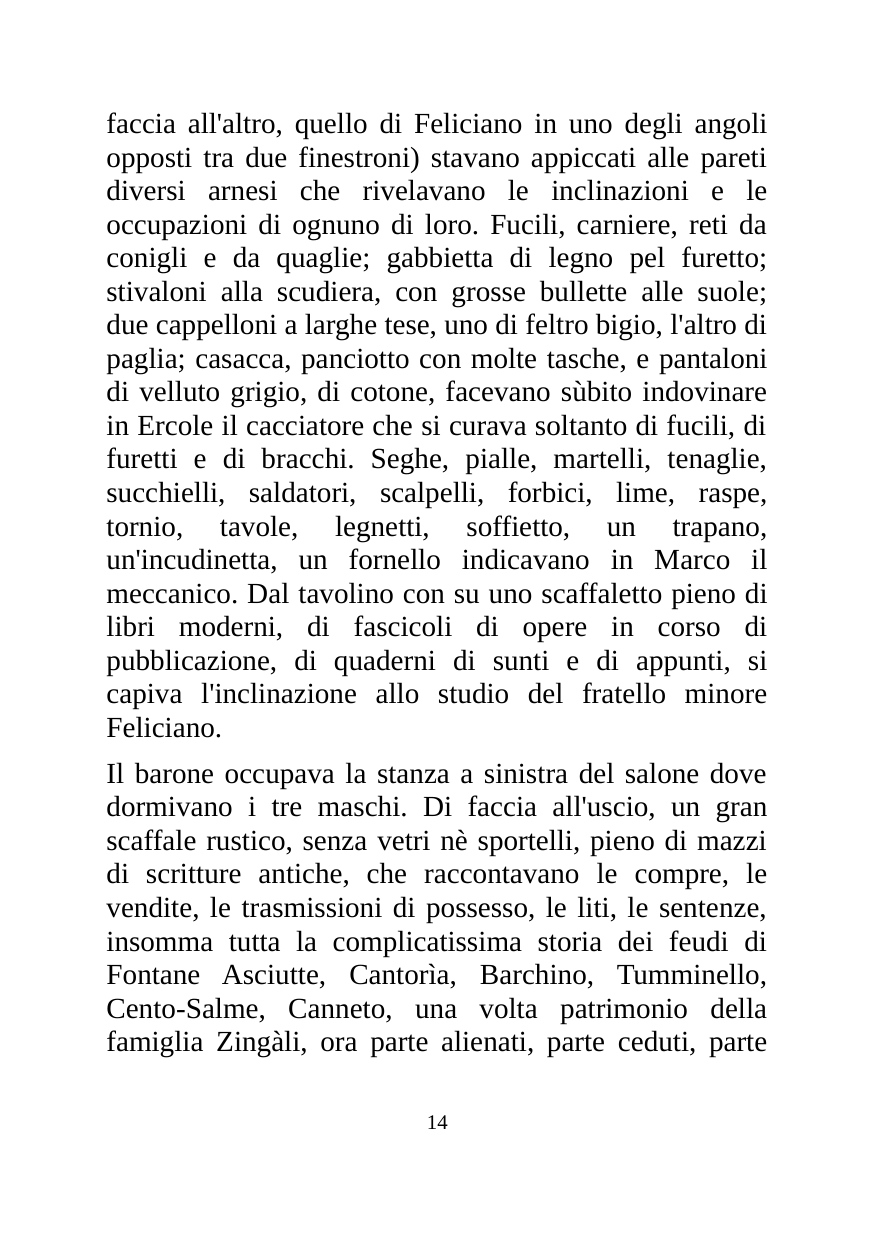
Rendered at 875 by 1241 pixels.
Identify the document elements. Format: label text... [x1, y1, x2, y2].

text Il barone occupava la stanza a sinistra del salone dove dormivano i tre maschi. Di faccia all'uscio, un gran scaffale rustico, senza vetri nè sportelli, pieno di mazzi di scritture antiche, che raccontavano le compre, le vendite, le trasmissioni di possesso, le liti, le sentenze, insomma tutta la complicatissima storia dei feudi di Fontane Asciutte, Cantorìa, Barchino, Tumminello, Cento-Salme, Canneto, una volta patrimonio della famiglia Zingàli, ora parte alienati, parte ceduti, parte [106, 756, 768, 1058]
text faccia all'altro, quello di Feliciano in uno degli angoli opposti tra due finestroni) stavano appiccati alle pareti diversi arnesi che rivelavano le inclinazioni e le occupazioni di ognuno di loro. Fucili, carniere, reti da conigli e da quaglie; gabbietta di legno pel furetto; stivaloni alla scudiera, con grosse bullette alle suole; due cappelloni a larghe tese, uno di feltro bigio, l'altro di paglia; casacca, panciotto con molte tasche, e pantaloni di velluto grigio, di cotone, facevano sùbito indovinare in Ercole il cacciatore che si curava soltanto di fucili, di furetti e di bracchi. Seghe, pialle, martelli, tenaglie, succhielli, saldatori, scalpelli, forbici, lime, raspe, tornio, tavole, legnetti, soffietto, un trapano, un'incudinetta, un fornello indicavano in Marco il meccanico. Dal tavolino con su uno scaffaletto pieno di libri moderni, di fascicoli di opere in corso di pubblicazione, di quaderni di sunti e di appunti, si capiva l'inclinazione allo studio del fratello minore Feliciano. [106, 106, 768, 743]
